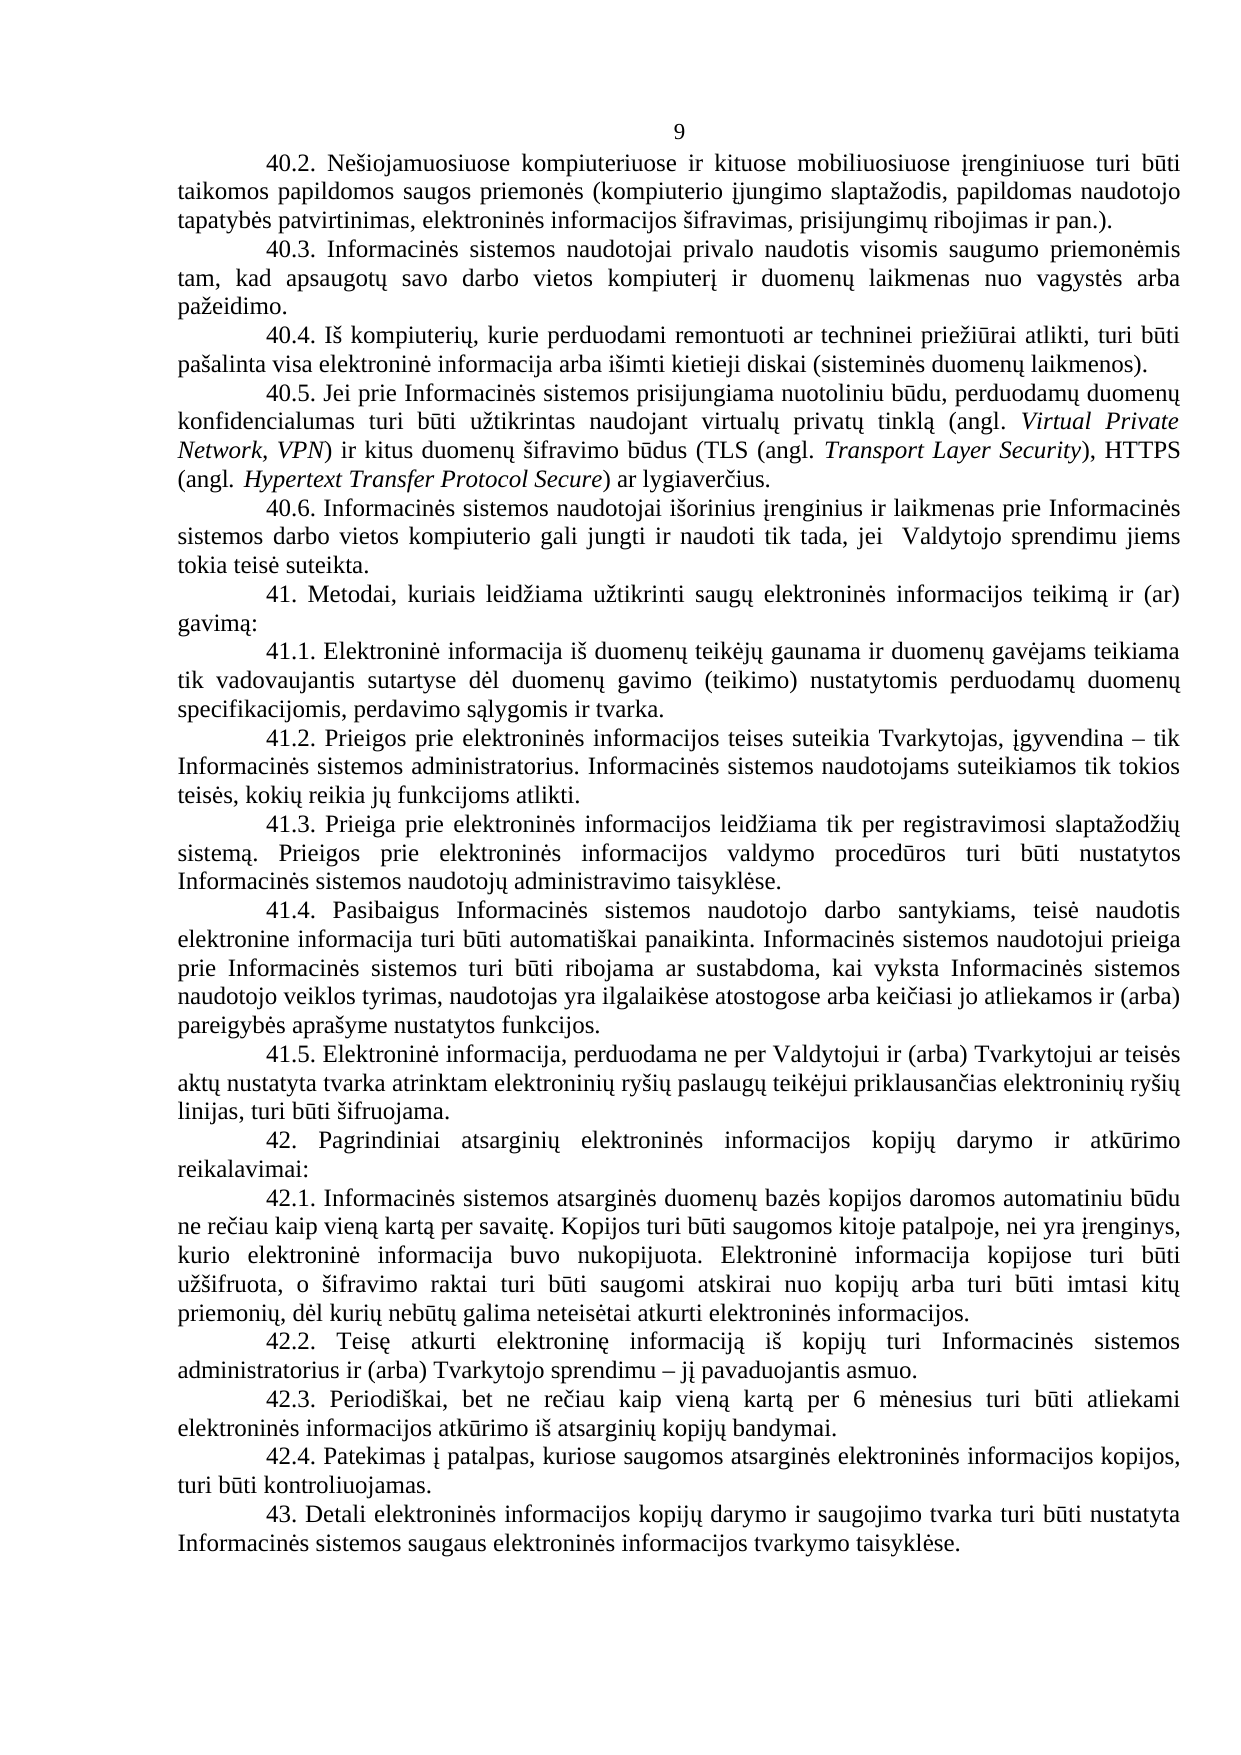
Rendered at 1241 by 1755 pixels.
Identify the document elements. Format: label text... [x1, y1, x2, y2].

text 41.5. Elektroninė informacija, perduodama ne per Valdytojui ir (arba) Tvarkytojui ar teisės aktų nustatyta tvarka atrinktam elektroninių ryšių paslaugų teikėjui priklausančias elektroninių ryšių linijas, turi būti šifruojama. [177, 1039, 1181, 1125]
text 40.2. Nešiojamuosiuose kompiuteriuose ir kituose mobiliuosiuose įrenginiuose turi būti taikomos papildomos saugos priemonės (kompiuterio įjungimo slaptažodis, papildomas naudotojo tapatybės patvirtinimas, elektroninės informacijos šifravimas, prisijungimų ribojimas ir pan.). [177, 148, 1181, 234]
text 42.4. Patekimas į patalpas, kuriose saugomos atsarginės elektroninės informacijos kopijos, turi būti kontroliuojamas. [177, 1441, 1181, 1499]
text 42.3. Periodiškai, bet ne rečiau kaip vieną kartą per 6 mėnesius turi būti atliekami elektroninės informacijos atkūrimo iš atsarginių kopijų bandymai. [177, 1384, 1181, 1441]
text 41. Metodai, kuriais leidžiama užtikrinti saugų elektroninės informacijos teikimą ir (ar) gavimą: [177, 579, 1181, 636]
text 41.3. Prieiga prie elektroninės informacijos leidžiama tik per registravimosi slaptažodžių sistemą. Prieigos prie elektroninės informacijos valdymo procedūros turi būti nustatytos Informacinės sistemos naudotojų administravimo taisyklėse. [177, 809, 1181, 895]
text 42.1. Informacinės sistemos atsarginės duomenų bazės kopijos daromos automatiniu būdu ne rečiau kaip vieną kartą per savaitę. Kopijos turi būti saugomos kitoje patalpoje, nei yra įrenginys, kurio elektroninė informacija buvo nukopijuota. Elektroninė informacija kopijose turi būti užšifruota, o šifravimo raktai turi būti saugomi atskirai nuo kopijų arba turi būti imtasi kitų priemonių, dėl kurių nebūtų galima neteisėtai atkurti elektroninės informacijos. [177, 1183, 1181, 1326]
text 42.2. Teisę atkurti elektroninę informaciją iš kopijų turi Informacinės sistemos administratorius ir (arba) Tvarkytojo sprendimu – jį pavaduojantis asmuo. [177, 1326, 1181, 1384]
text 41.2. Prieigos prie elektroninės informacijos teises suteikia Tvarkytojas, įgyvendina – tik Informacinės sistemos administratorius. Informacinės sistemos naudotojams suteikiamos tik tokios teisės, kokių reikia jų funkcijoms atlikti. [177, 723, 1181, 809]
text 42. Pagrindiniai atsarginių elektroninės informacijos kopijų darymo ir atkūrimo reikalavimai: [177, 1125, 1181, 1183]
text 41.1. Elektroninė informacija iš duomenų teikėjų gaunama ir duomenų gavėjams teikiama tik vadovaujantis sutartyse dėl duomenų gavimo (teikimo) nustatytomis perduodamų duomenų specifikacijomis, perdavimo sąlygomis ir tvarka. [177, 636, 1181, 723]
text 40.3. Informacinės sistemos naudotojai privalo naudotis visomis saugumo priemonėmis tam, kad apsaugotų savo darbo vietos kompiuterį ir duomenų laikmenas nuo vagystės arba pažeidimo. [177, 234, 1181, 320]
text 40.6. Informacinės sistemos naudotojai išorinius įrenginius ir laikmenas prie Informacinės sistemos darbo vietos kompiuterio gali jungti ir naudoti tik tada, jei Valdytojo sprendimu jiems tokia teisė suteikta. [177, 493, 1181, 579]
text 43. Detali elektroninės informacijos kopijų darymo ir saugojimo tvarka turi būti nustatyta Informacinės sistemos saugaus elektroninės informacijos tvarkymo taisyklėse. [177, 1499, 1181, 1556]
text 40.4. Iš kompiuterių, kurie perduodami remontuoti ar techninei priežiūrai atlikti, turi būti pašalinta visa elektroninė informacija arba išimti kietieji diskai (sisteminės duomenų laikmenos). [177, 320, 1181, 378]
text 40.5. Jei prie Informacinės sistemos prisijungiama nuotoliniu būdu, perduodamų duomenų konfidencialumas turi būti užtikrintas naudojant virtualų privatų tinklą (angl. Virtual Private Network, VPN) ir kitus duomenų šifravimo būdus (TLS (angl. Transport Layer Security), HTTPS (angl. Hypertext Transfer Protocol Secure) ar lygiaverčius. [177, 378, 1181, 493]
text 41.4. Pasibaigus Informacinės sistemos naudotojo darbo santykiams, teisė naudotis elektronine informacija turi būti automatiškai panaikinta. Informacinės sistemos naudotojui prieiga prie Informacinės sistemos turi būti ribojama ar sustabdoma, kai vyksta Informacinės sistemos naudotojo veiklos tyrimas, naudotojas yra ilgalaikėse atostogose arba keičiasi jo atliekamos ir (arba) pareigybės aprašyme nustatytos funkcijos. [177, 895, 1181, 1039]
